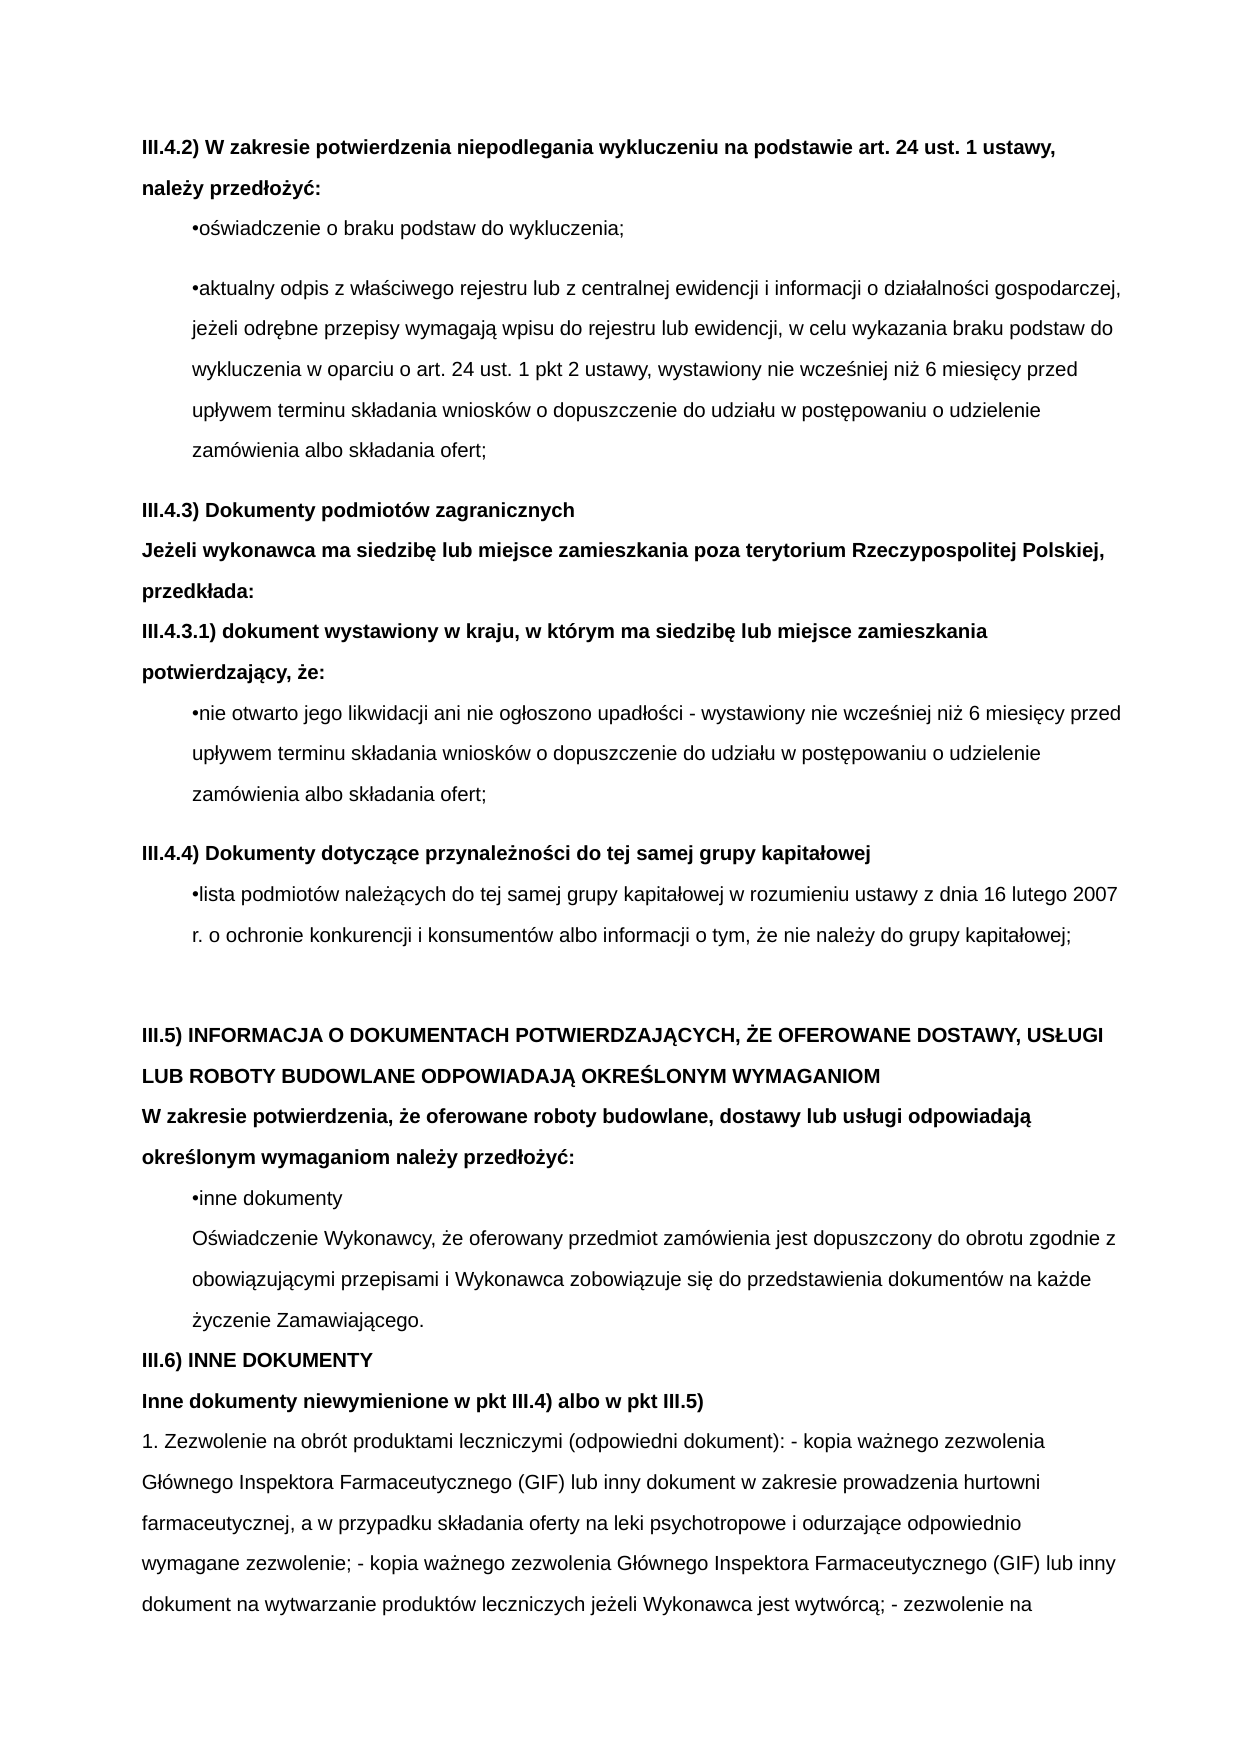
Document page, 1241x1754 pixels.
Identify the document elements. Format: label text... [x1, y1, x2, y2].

text III.6) INNE DOKUMENTY [142, 1331, 1122, 1372]
text III.4.3) Dokumenty podmiotów zagranicznych [142, 481, 1122, 521]
text Inne dokumenty niewymienione w pkt III.4) albo w pkt III.5) [142, 1372, 1122, 1412]
list nie otwarto jego likwidacji ani nie ogłoszono upadłości - wystawiony nie wcześniej niż 6 miesięcy przed upływem terminu składania wniosków o dopuszczenie do udziału w postępowaniu o udzielenie zamówienia albo składania ofert; [118, 684, 1122, 806]
text 1. Zezwolenie na obrót produktami leczniczymi (odpowiedni dokument): - kopia ważnego zezwolenia Głównego Inspektora Farmaceutycznego (GIF) lub inny dokument w zakresie prowadzenia hurtowni farmaceutycznej, a w przypadku składania oferty na leki psychotropowe i odurzające odpowiednio wymagane zezwolenie; - kopia ważnego zezwolenia Głównego Inspektora Farmaceutycznego (GIF) lub inny dokument na wytwarzanie produktów leczniczych jeżeli Wykonawca jest wytwórcą; - zezwolenie na [142, 1412, 1122, 1616]
list aktualny odpis z właściwego rejestru lub z centralnej ewidencji i informacji o działalności gospodarczej, jeżeli odrębne przepisy wymagają wpisu do rejestru lub ewidencji, w celu wykazania braku podstaw do wykluczenia w oparciu o art. 24 ust. 1 pkt 2 ustawy, wystawiony nie wcześniej niż 6 miesięcy przed upływem terminu składania wniosków o dopuszczenie do udziału w postępowaniu o udzielenie zamówienia albo składania ofert; [118, 259, 1122, 462]
text III.4.4) Dokumenty dotyczące przynależności do tej samej grupy kapitałowej [142, 824, 1122, 865]
text III.5) INFORMACJA O DOKUMENTACH POTWIERDZAJĄCYCH, ŻE OFEROWANE DOSTAWY, USŁUGI LUB ROBOTY BUDOWLANE ODPOWIADAJĄ OKREŚLONYM WYMAGANIOM [142, 1006, 1122, 1087]
list inne dokumenty [118, 1169, 1122, 1209]
text Jeżeli wykonawca ma siedzibę lub miejsce zamieszkania poza terytorium Rzeczypospolitej Polskiej, przedkłada: [142, 521, 1122, 602]
text III.4.3.1) dokument wystawiony w kraju, w którym ma siedzibę lub miejsce zamieszkania potwierdzający, że: [142, 602, 1122, 684]
list lista podmiotów należących do tej samej grupy kapitałowej w rozumieniu ustawy z dnia 16 lutego 2007 r. o ochronie konkurencji i konsumentów albo informacji o tym, że nie należy do grupy kapitałowej; [118, 865, 1122, 946]
text III.4.2) W zakresie potwierdzenia niepodlegania wykluczeniu na podstawie art. 24 ust. 1 ustawy, należy przedłożyć: [142, 118, 1122, 199]
text W zakresie potwierdzenia, że oferowane roboty budowlane, dostawy lub usługi odpowiadają określonym wymaganiom należy przedłożyć: [142, 1087, 1122, 1169]
list oświadczenie o braku podstaw do wykluczenia; [118, 199, 1122, 240]
list Oświadczenie Wykonawcy, że oferowany przedmiot zamówienia jest dopuszczony do obrotu zgodnie z obowiązującymi przepisami i Wykonawca zobowiązuje się do przedstawienia dokumentów na każde życzenie Zamawiającego. [118, 1209, 1122, 1331]
